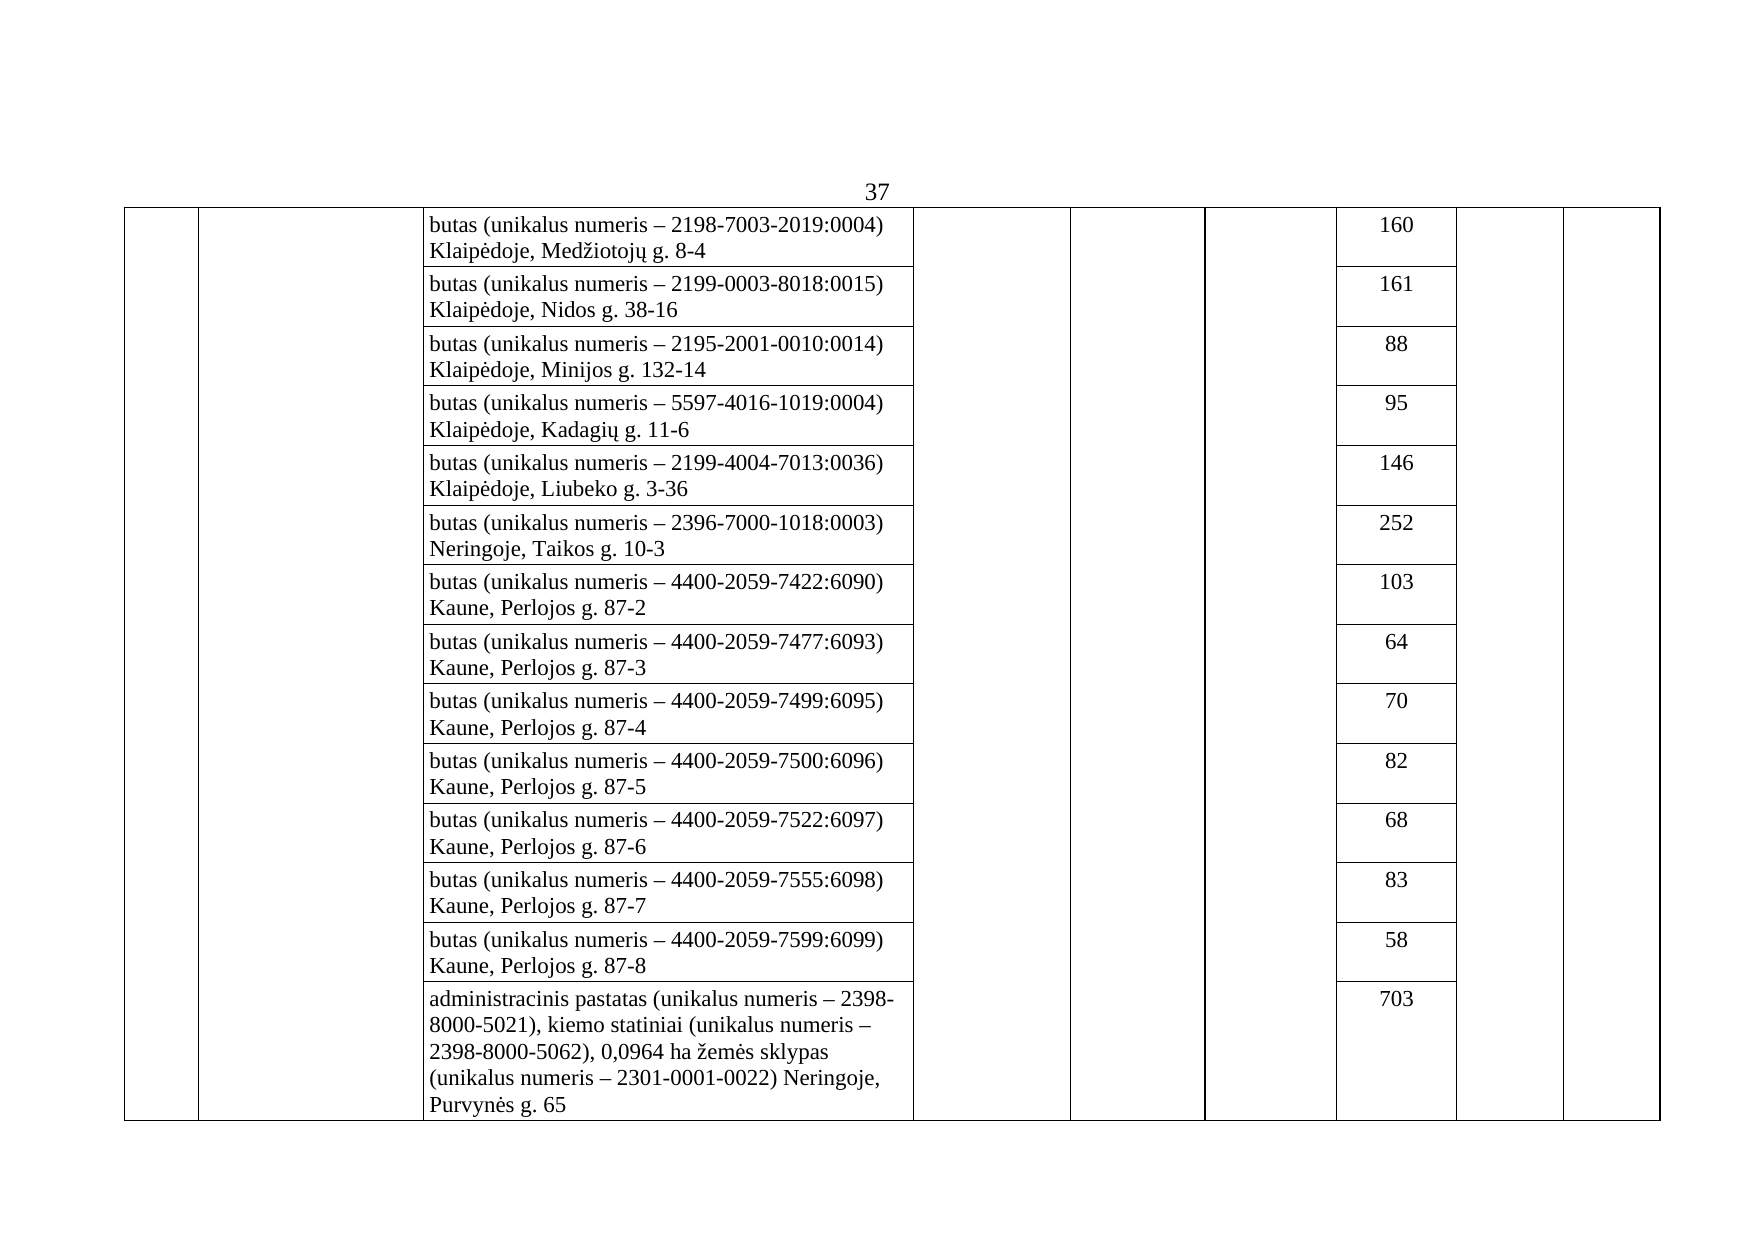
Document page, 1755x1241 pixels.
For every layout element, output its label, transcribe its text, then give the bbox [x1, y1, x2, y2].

table_cell 161 [1337, 267, 1456, 326]
table_cell 83 [1337, 863, 1456, 922]
table_cell [1206, 208, 1336, 1120]
table_cell [199, 208, 423, 1120]
table_cell 58 [1337, 923, 1456, 981]
table_cell butas (unikalus numeris – 4400-2059-7599:6099) Kaune, Perlojos g. 87-8 [424, 923, 913, 981]
table_cell 160 [1337, 208, 1456, 266]
table_cell 103 [1337, 565, 1456, 624]
table_cell [1457, 208, 1563, 1120]
table_cell butas (unikalus numeris – 5597-4016-1019:0004) Klaipėdoje, Kadagių g. 11-6 [424, 386, 913, 445]
table_cell butas (unikalus numeris – 4400-2059-7477:6093) Kaune, Perlojos g. 87-3 [424, 625, 913, 683]
table_cell butas (unikalus numeris – 4400-2059-7522:6097) Kaune, Perlojos g. 87-6 [424, 804, 913, 862]
table_cell 64 [1337, 625, 1456, 683]
table_cell 252 [1337, 506, 1456, 564]
table_cell butas (unikalus numeris – 4400-2059-7500:6096) Kaune, Perlojos g. 87-5 [424, 744, 913, 802]
table_cell 68 [1337, 804, 1456, 862]
table_cell butas (unikalus numeris – 4400-2059-7422:6090) Kaune, Perlojos g. 87-2 [424, 565, 913, 624]
table_cell butas (unikalus numeris – 2199-0003-8018:0015) Klaipėdoje, Nidos g. 38-16 [424, 267, 913, 326]
table_cell 95 [1337, 386, 1456, 445]
table_cell butas (unikalus numeris – 2396-7000-1018:0003) Neringoje, Taikos g. 10-3 [424, 506, 913, 564]
table_cell butas (unikalus numeris – 2195-2001-0010:0014) Klaipėdoje, Minijos g. 132-14 [424, 327, 913, 385]
table_cell 88 [1337, 327, 1456, 385]
table_cell 82 [1337, 744, 1456, 802]
table_cell 70 [1337, 684, 1456, 743]
table_cell butas (unikalus numeris – 4400-2059-7555:6098) Kaune, Perlojos g. 87-7 [424, 863, 913, 922]
table_cell [125, 208, 198, 1120]
table_cell [1564, 208, 1659, 1120]
table_cell 146 [1337, 446, 1456, 504]
table_cell [914, 208, 1070, 1120]
table_cell butas (unikalus numeris – 4400-2059-7499:6095) Kaune, Perlojos g. 87-4 [424, 684, 913, 743]
table_cell butas (unikalus numeris – 2199-4004-7013:0036) Klaipėdoje, Liubeko g. 3-36 [424, 446, 913, 504]
table_cell administracinis pastatas (unikalus numeris – 2398-8000-5021), kiemo statiniai (unikalus numeris – 2398-8000-5062), 0,0964 ha žemės sklypas (unikalus numeris – 2301-0001-0022) Neringoje, Purvynės g. 65 [424, 982, 913, 1120]
table_cell [1071, 208, 1204, 1120]
table_cell butas (unikalus numeris – 2198-7003-2019:0004) Klaipėdoje, Medžiotojų g. 8-4 [424, 208, 913, 266]
table_cell 703 [1337, 982, 1456, 1120]
